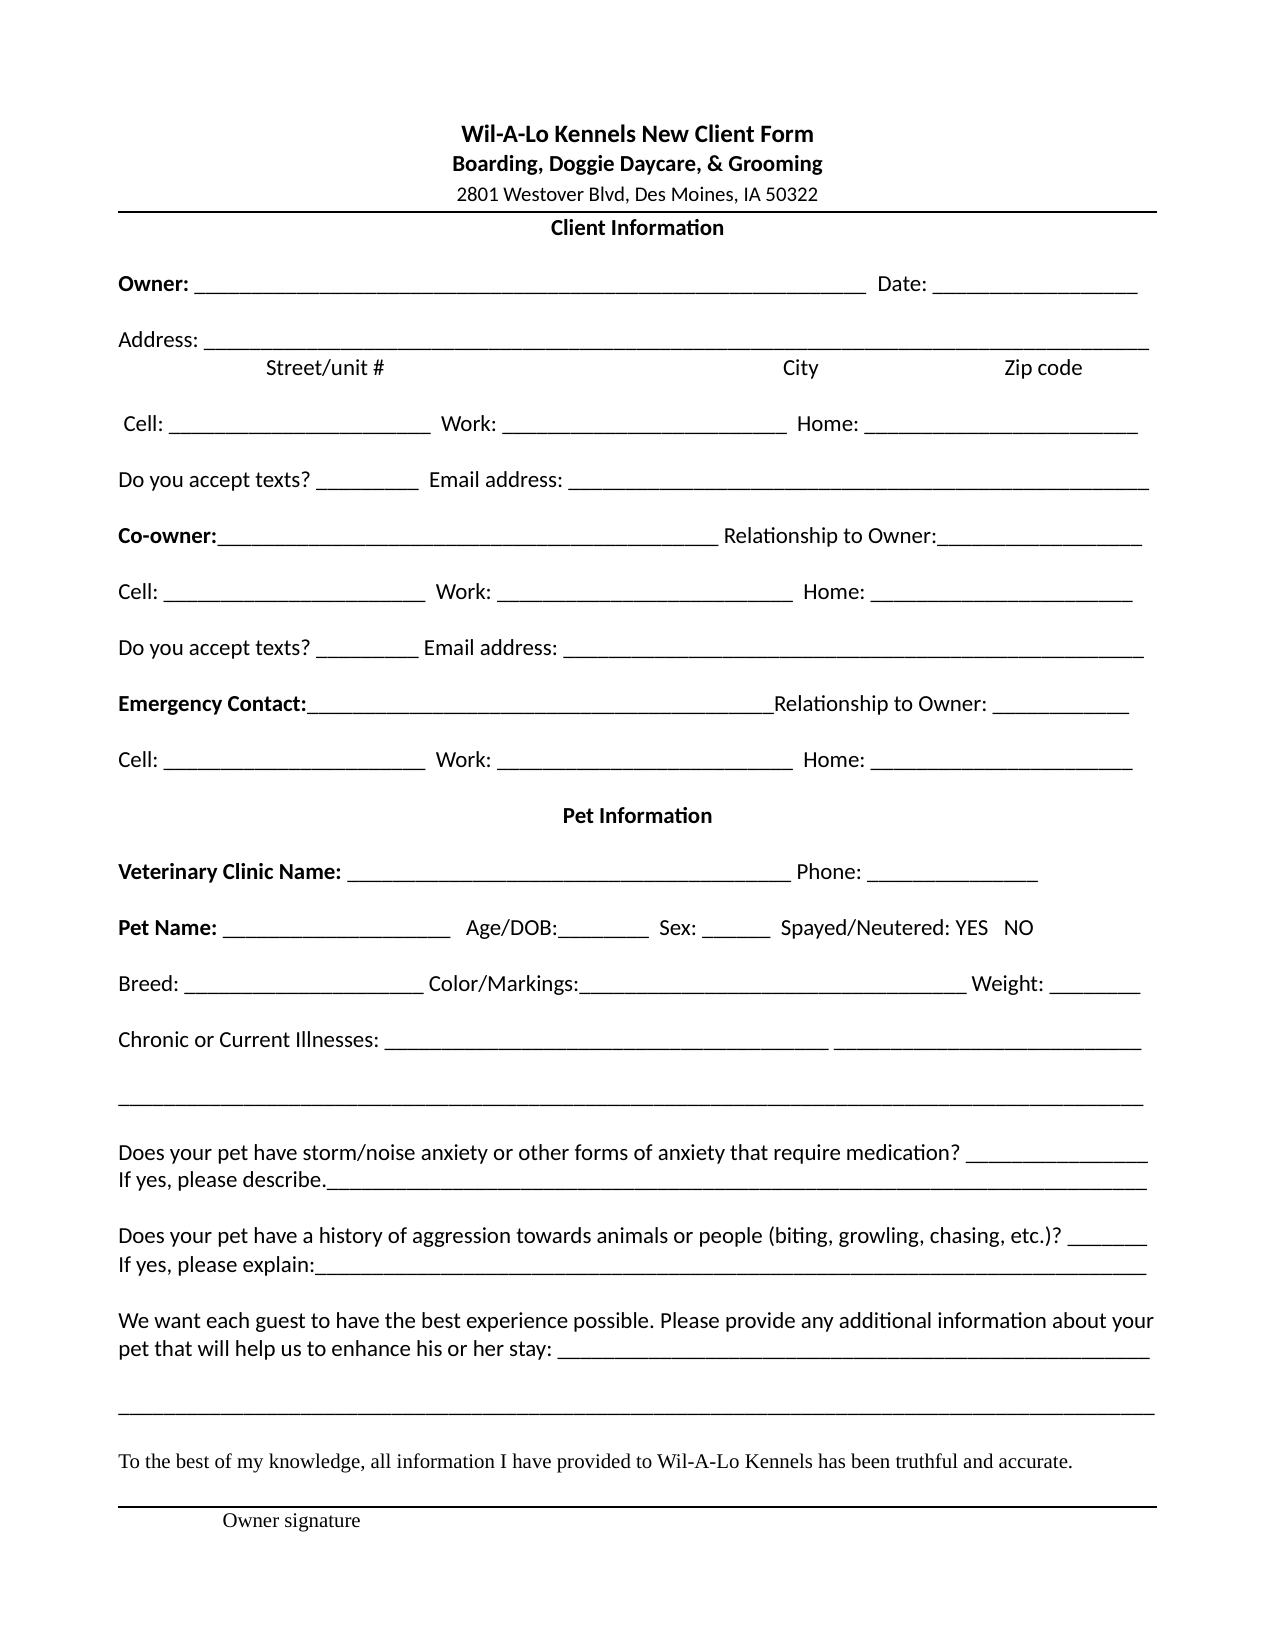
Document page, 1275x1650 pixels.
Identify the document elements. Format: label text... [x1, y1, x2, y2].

text Street/unit # City Zip code [118, 353, 1157, 381]
text Address: ___________________________________________________________________________________ [118, 325, 1157, 353]
text If yes, please explain:_________________________________________________________________________ [118, 1250, 1157, 1278]
text Do you accept texts? _________ Email address: ___________________________________________________ [118, 633, 1157, 661]
text Emergency Contact:_________________________________________Relationship to Owner: ____________ [118, 689, 1157, 717]
text Client Information [118, 213, 1157, 241]
text Do you accept texts? _________ Email address: ___________________________________________________ [118, 465, 1157, 493]
text Pet Name: ____________________ Age/DOB:________ Sex: ______ Spayed/Neutered: YES NO [118, 913, 1157, 941]
text Cell: _______________________ Work: __________________________ Home: _______________________ [118, 577, 1157, 605]
text Cell: _______________________ Work: __________________________ Home: _______________________ [118, 745, 1157, 773]
text Cell: _______________________ Work: _________________________ Home: ________________________ [118, 409, 1157, 437]
text Does your pet have a history of aggression towards animals or people (biting, growling, chasing, etc.)? _______ [118, 1222, 1157, 1250]
text If yes, please describe.________________________________________________________________________ [118, 1166, 1157, 1194]
text Chronic or Current Illnesses: _______________________________________ ___________________________ [118, 1026, 1157, 1053]
text Does your pet have storm/noise anxiety or other forms of anxiety that require medication? ________________ [118, 1138, 1157, 1166]
text Pet Information [118, 801, 1157, 829]
text __________________________________________________________________________________________ [118, 1082, 1157, 1109]
text Owner: ___________________________________________________________ Date: __________________ [118, 269, 1157, 297]
text Veterinary Clinic Name: _______________________________________ Phone: _______________ [118, 857, 1157, 885]
text Breed: _____________________ Color/Markings:__________________________________ Weight: ________ [118, 969, 1157, 997]
text We want each guest to have the best experience possible. Please provide any additional information about your pet that will help us to enhance his or her stay: ____________________________________________________ [118, 1306, 1157, 1362]
text ___________________________________________________________________________________________ [118, 1390, 1157, 1418]
text Wil-A-Lo Kennels New Client Form [118, 118, 1157, 149]
text Boarding, Doggie Daycare, & Grooming [118, 149, 1157, 177]
text 2801 Westover Blvd, Des Moines, IA 50322 [118, 177, 1157, 211]
text Co-owner:____________________________________________ Relationship to Owner:__________________ [118, 521, 1157, 549]
